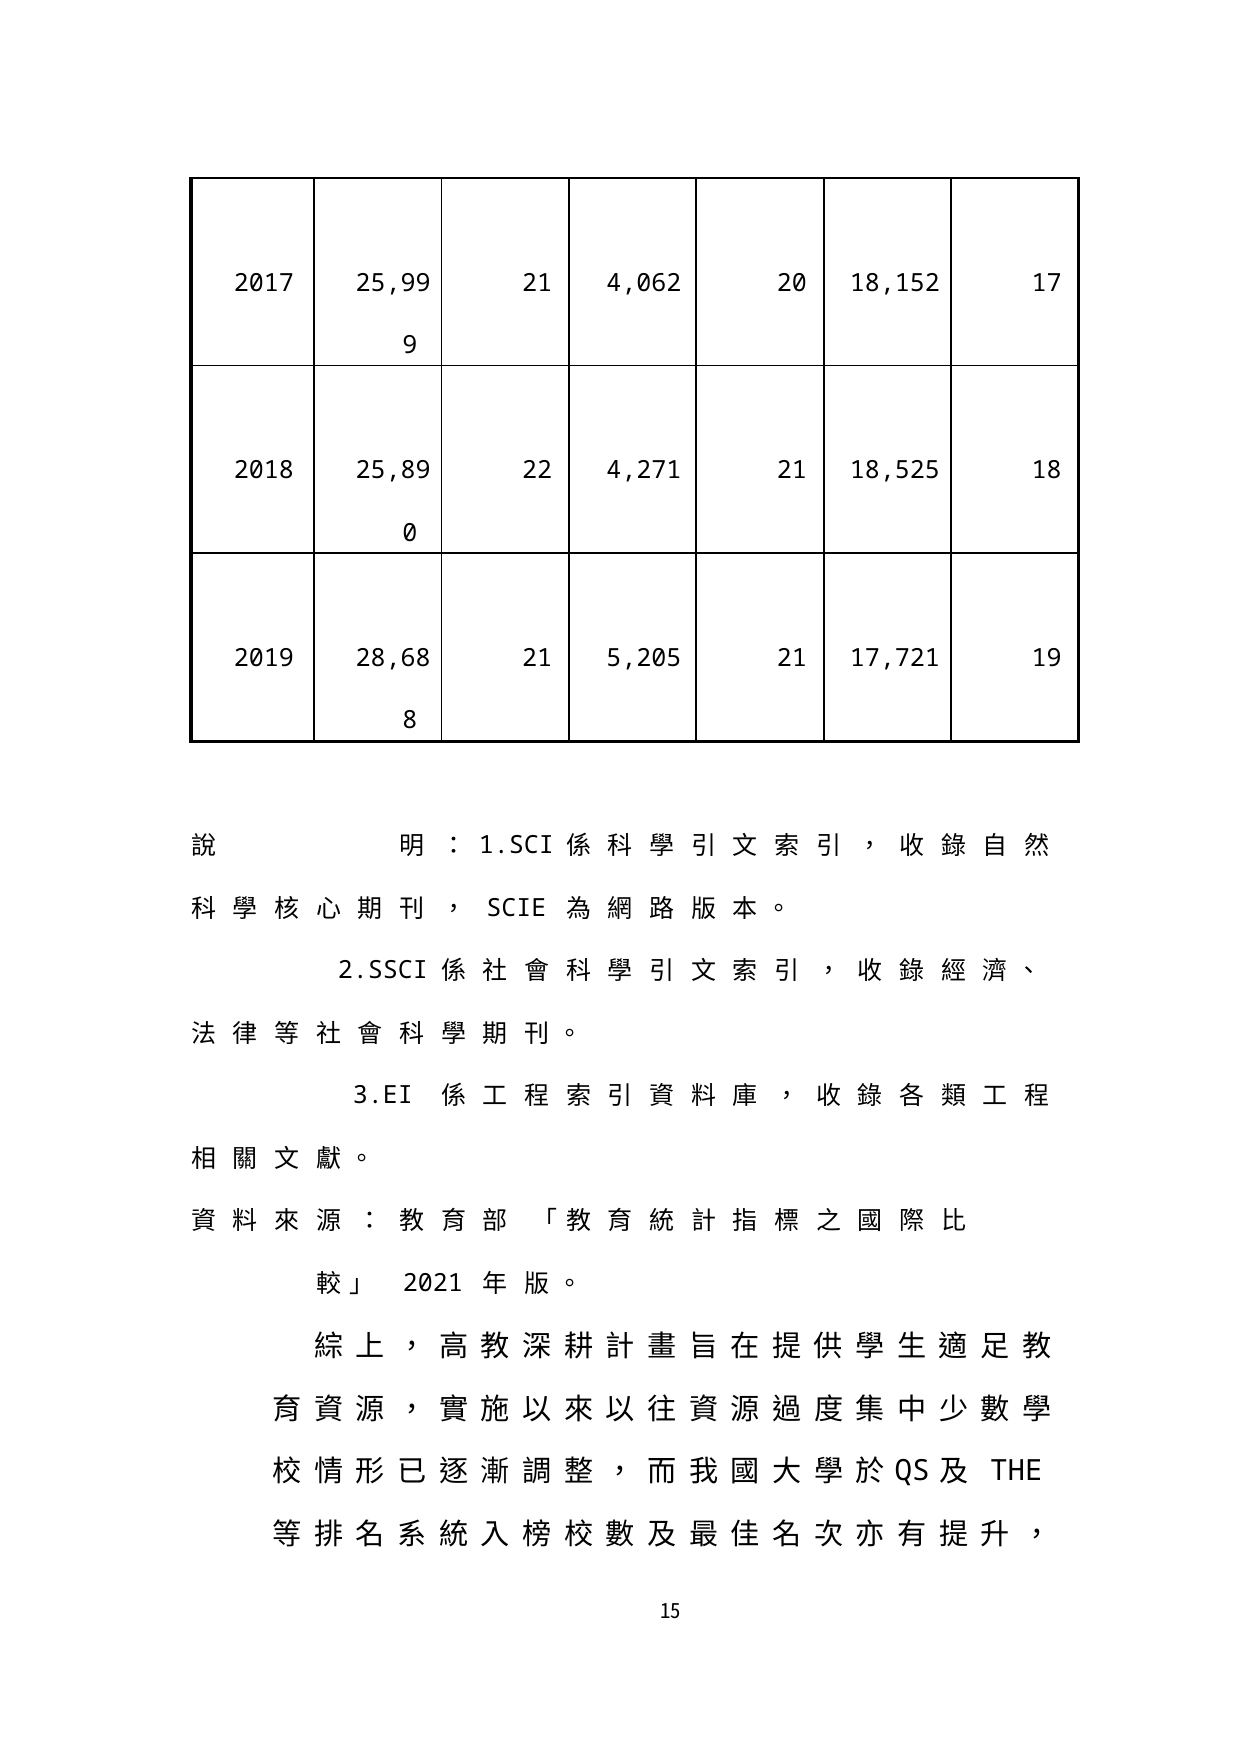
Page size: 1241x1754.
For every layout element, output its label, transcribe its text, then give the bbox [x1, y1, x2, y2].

text 說 明：1.SCI係科學引文索引，收錄自然科學核心期刊，SCIE為網路版本。 [183, 802, 1058, 927]
text 3.EI係工程索引資料庫，收錄各類工程相關文獻。 [183, 1052, 1058, 1177]
table_cell 20 [697, 179, 823, 365]
table_cell 5,205 [570, 554, 695, 740]
table_cell 22 [442, 366, 568, 552]
table_cell 18,525 [825, 366, 950, 552]
table_cell 21 [697, 366, 823, 552]
table_cell 19 [952, 554, 1077, 740]
table_cell 25,890 [315, 366, 441, 552]
table_cell 17 [952, 179, 1077, 365]
text 綜上，高教深耕計畫旨在提供學生適足教育資源，實施以來以往資源過度集中少數學校情形已逐漸調整，而我國大學於QS及THE等排名系統入榜校數及最佳名次亦有提升， [242, 1302, 1058, 1552]
table_cell 21 [442, 554, 568, 740]
table_cell 21 [442, 179, 568, 365]
table_cell 2019 [193, 554, 313, 740]
text 2.SSCI係社會科學引文索引，收錄經濟、法律等社會科學期刊。 [183, 927, 1058, 1052]
table_cell 21 [697, 554, 823, 740]
table_cell 25,999 [315, 179, 441, 365]
table_cell 28,688 [315, 554, 441, 740]
table_cell 18,152 [825, 179, 950, 365]
table_cell 18 [952, 366, 1077, 552]
table_cell 2018 [193, 366, 313, 552]
table_cell 2017 [193, 179, 313, 365]
table_cell 17,721 [825, 554, 950, 740]
table_cell 4,271 [570, 366, 695, 552]
text 資料來源：教育部「教育統計指標之國際比較」2021年版。 [183, 1177, 1058, 1302]
table_cell 4,062 [570, 179, 695, 365]
